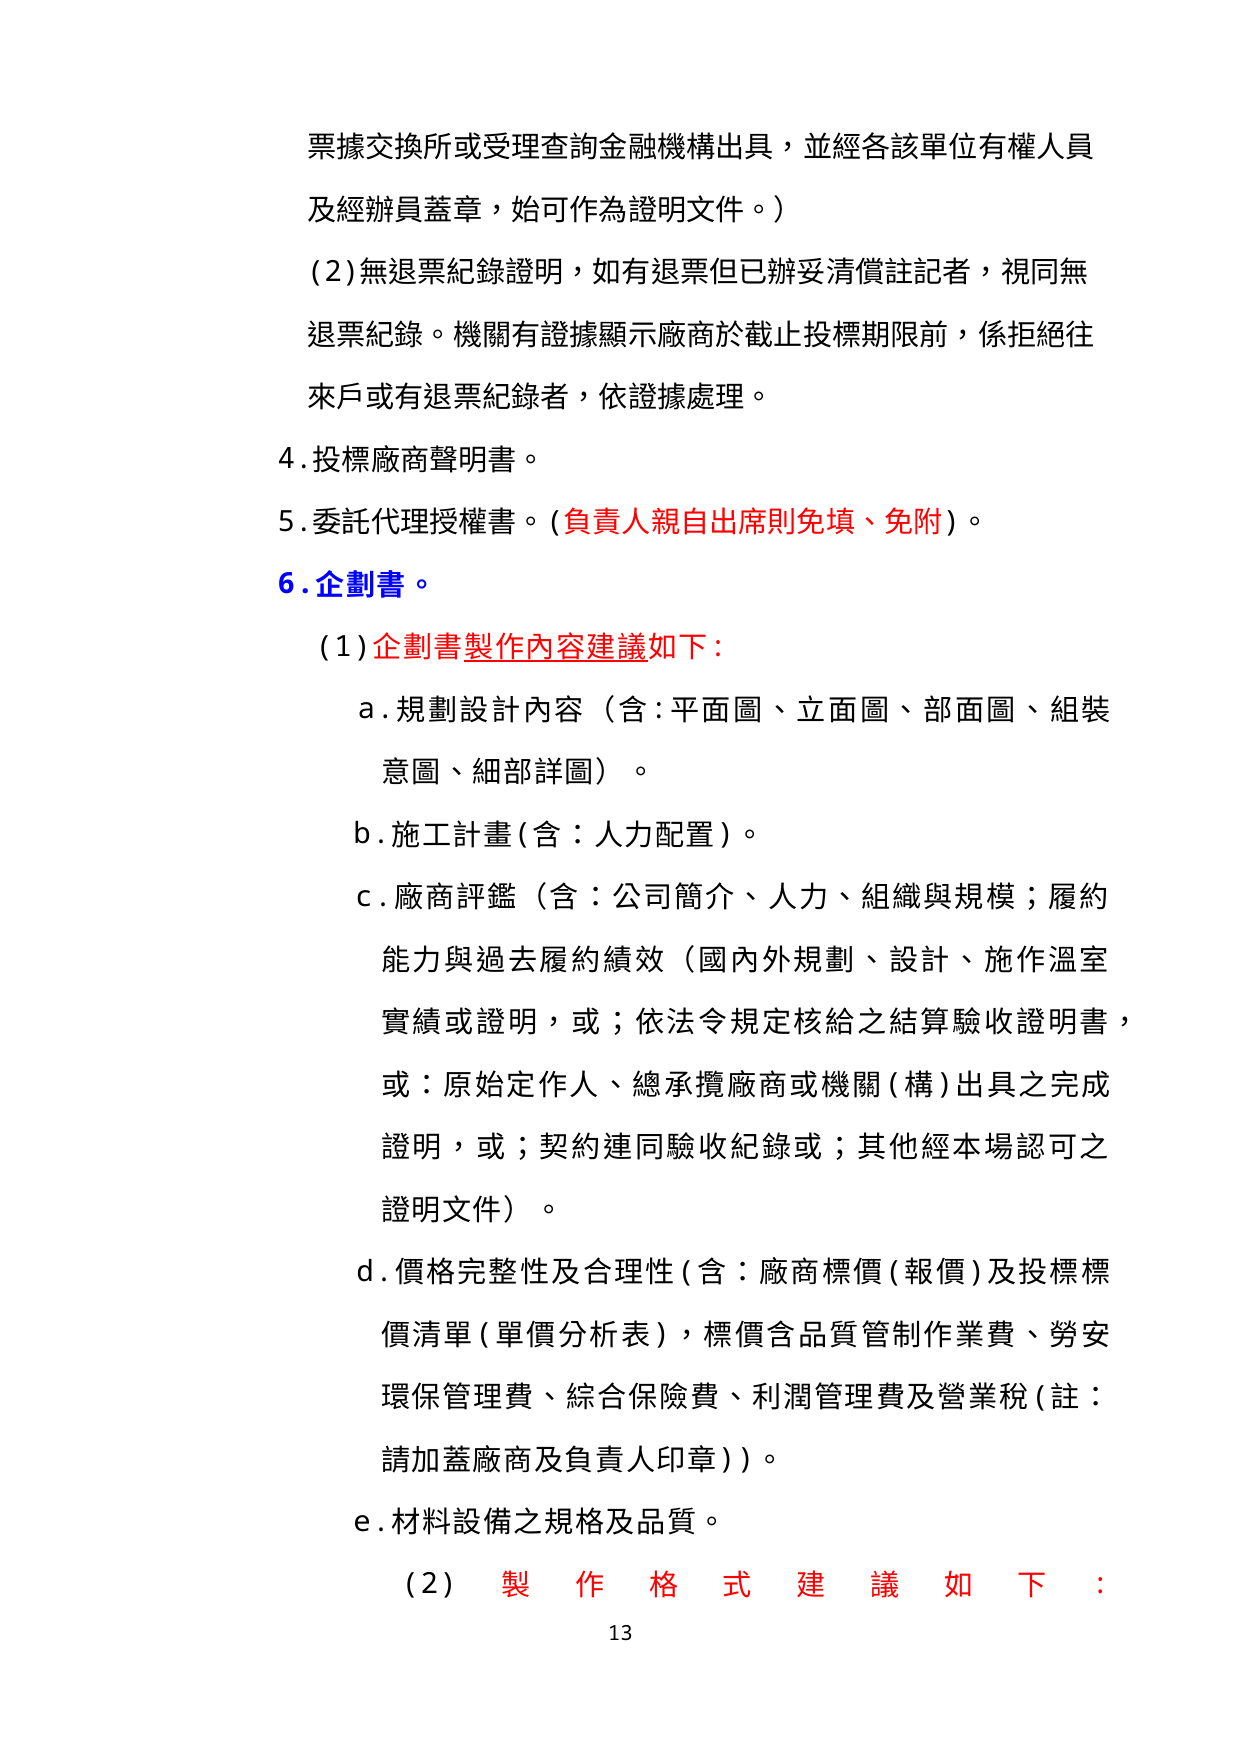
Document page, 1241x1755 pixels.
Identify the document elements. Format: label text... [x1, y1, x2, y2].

text (1)企劃書製作內容建議如下: [277, 603, 1110, 666]
text c.廠商評鑑（含：公司簡介、人力、組織與規模；履約能力與過去履約績效（國內外規劃、設計、施作溫室實績或證明，或；依法令規定核給之結算驗收證明書，或：原始定作人、總承攬廠商或機關(構)出具之完成證明，或；契約連同驗收紀錄或；其他經本場認可之證明文件）。 [277, 853, 1110, 1228]
text a.規劃設計內容（含:平面圖、立面圖、部面圖、組裝意圖、細部詳圖）。 [277, 666, 1110, 791]
text 4.投標廠商聲明書。 [217, 416, 1110, 478]
text 5.委託代理授權書。(負責人親自出席則免填、免附)。 [217, 478, 1110, 541]
text 票據交換所或受理查詢金融機構出具，並經各該單位有權人員及經辦員蓋章，始可作為證明文件。） [307, 103, 1110, 228]
text 6.企劃書。 [277, 541, 1110, 603]
text d.價格完整性及合理性(含：廠商標價(報價)及投標標價清單(單價分析表)，標價含品質管制作業費、勞安環保管理費、綜合保險費、利潤管理費及營業稅(註：請加蓋廠商及負責人印章))。 [277, 1228, 1110, 1478]
text (2)製作格式建議如下: [277, 1541, 1110, 1603]
text b.施工計畫(含：人力配置)。 [277, 791, 1110, 853]
text (2)無退票紀錄證明，如有退票但已辦妥清償註記者，視同無退票紀錄。機關有證據顯示廠商於截止投標期限前，係拒絕往來戶或有退票紀錄者，依證據處理。 [307, 228, 1110, 416]
text e.材料設備之規格及品質。 [277, 1478, 1110, 1541]
